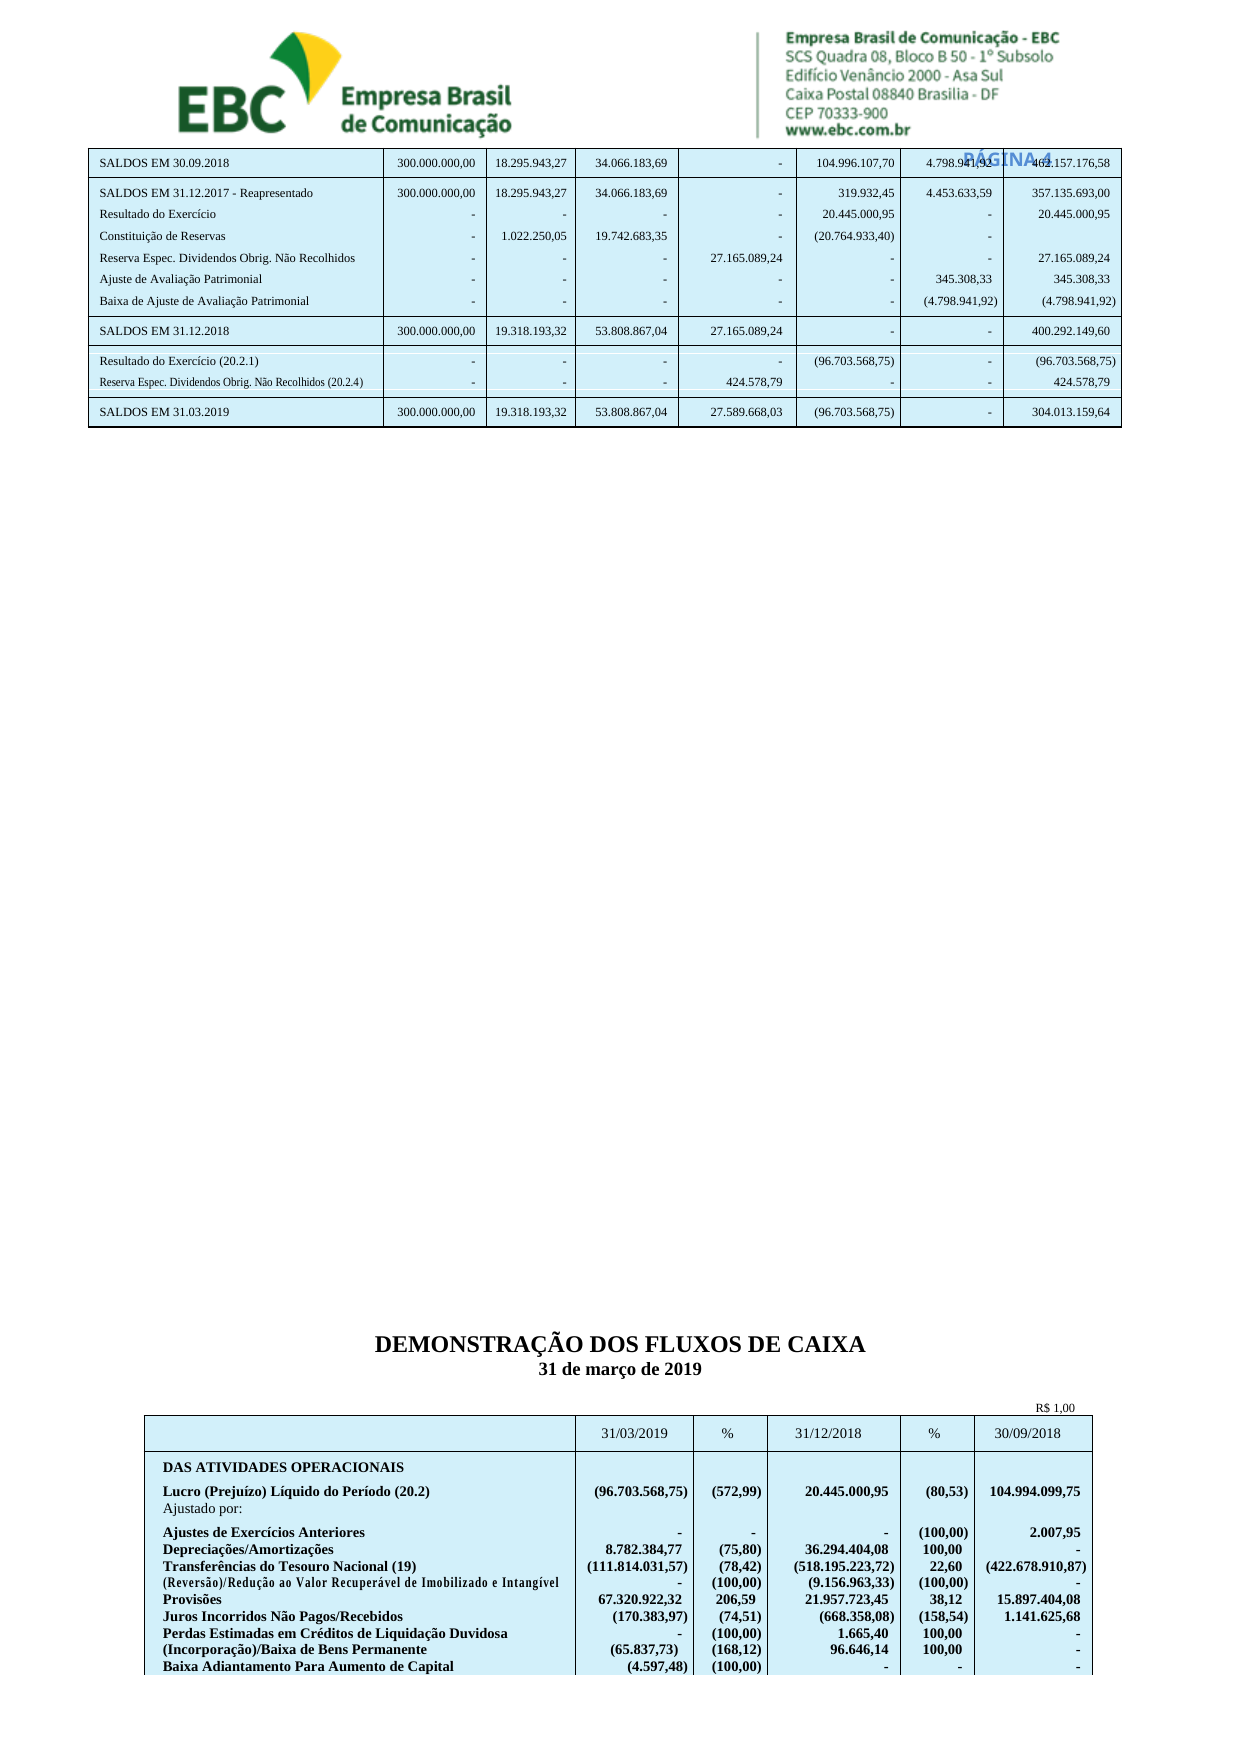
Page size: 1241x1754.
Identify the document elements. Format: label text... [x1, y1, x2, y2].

table_cell [576, 178, 678, 186]
table_cell 19.318.193,32 [487, 317, 575, 345]
table_cell 345.308,33 [1004, 272, 1121, 287]
table_cell [145, 1452, 575, 1459]
table_cell 300.000.000,00 [384, 186, 486, 200]
table_cell 22,60 [901, 1557, 974, 1574]
table_cell [384, 287, 486, 294]
table_cell 20.445.000,95 [797, 207, 900, 222]
table_cell [797, 200, 900, 207]
table_cell 67.320.922,32 [576, 1591, 693, 1608]
table_cell Provisões [145, 1591, 575, 1608]
table_cell [89, 308, 383, 316]
table_cell (75,80) [694, 1541, 767, 1557]
table_cell Baixa Adiantamento Para Aumento de Capital [145, 1658, 575, 1675]
table_cell [694, 1500, 767, 1524]
table_cell - [679, 207, 796, 222]
table_cell [901, 1476, 974, 1483]
table_cell [487, 390, 575, 397]
table_cell - [384, 229, 486, 243]
table_cell DAS ATIVIDADES OPERACIONAIS [145, 1459, 575, 1476]
table_cell - [975, 1574, 1092, 1591]
table_cell 34.066.183,69 [576, 149, 678, 177]
table_cell [384, 368, 486, 375]
table_cell [679, 390, 796, 397]
table_cell [384, 346, 486, 353]
table_header 31/03/2019 [576, 1416, 693, 1451]
table_cell [576, 1500, 693, 1524]
table_cell [768, 1459, 900, 1476]
table_cell 100,00 [901, 1641, 974, 1658]
table_cell 300.000.000,00 [384, 398, 486, 426]
table_cell - [576, 294, 678, 308]
table_cell [384, 200, 486, 207]
table_cell [89, 243, 383, 251]
table_cell Perdas Estimadas em Créditos de Liquidação Duvidosa [145, 1624, 575, 1641]
table_cell [797, 222, 900, 229]
table_cell 345.308,33 [901, 272, 1003, 287]
table_cell 104.994.099,75 [975, 1483, 1092, 1500]
table_cell (96.703.568,75) [797, 398, 900, 426]
table_cell (20.764.933,40) [797, 229, 900, 243]
table_header % [901, 1416, 974, 1451]
table_cell 462.157.176,58 [1004, 149, 1121, 177]
table_cell SALDOS EM 31.12.2017 - Reapresentado [89, 186, 383, 200]
table_cell 2.007,95 [975, 1524, 1092, 1541]
table_cell 20.445.000,95 [1004, 207, 1121, 222]
table_cell [797, 308, 900, 316]
table_cell [797, 178, 900, 186]
table_cell [679, 178, 796, 186]
table_cell [384, 222, 486, 229]
table_cell 53.808.867,04 [576, 317, 678, 345]
table_cell [901, 346, 1003, 353]
table_cell (668.358,08) [768, 1608, 900, 1624]
table_cell [901, 265, 1003, 272]
table_cell 34.066.183,69 [576, 186, 678, 200]
table_cell - [576, 251, 678, 265]
table_cell 53.808.867,04 [576, 398, 678, 426]
table_cell [384, 265, 486, 272]
table_cell (Incorporação)/Baixa de Bens Permanente [145, 1641, 575, 1658]
table_cell [1004, 178, 1121, 186]
table_cell - [487, 294, 575, 308]
table_cell (80,53) [901, 1483, 974, 1500]
table_cell [797, 265, 900, 272]
table_cell 304.013.159,64 [1004, 398, 1121, 426]
table_cell - [901, 398, 1003, 426]
table_cell [576, 222, 678, 229]
table_cell - [797, 251, 900, 265]
table_cell [89, 368, 383, 375]
table_cell [1004, 346, 1121, 353]
table_cell [487, 368, 575, 375]
table_cell [901, 200, 1003, 207]
table_cell (78,42) [694, 1557, 767, 1574]
table_cell 15.897.404,08 [975, 1591, 1092, 1608]
table_cell [1004, 200, 1121, 207]
table_cell 27.165.089,24 [679, 251, 796, 265]
table_cell (Reversão)/Redução ao Valor Recuperável de Imobilizado e Intangível [145, 1574, 575, 1591]
table_cell [89, 222, 383, 229]
table_cell SALDOS EM 31.12.2018 [89, 317, 383, 345]
table_cell [384, 308, 486, 316]
table_cell [1004, 390, 1121, 397]
table_cell - [901, 229, 1003, 243]
table_cell Constituição de Reservas [89, 229, 383, 243]
table_cell Baixa de Ajuste de Avaliação Patrimonial [89, 294, 383, 308]
table_cell 300.000.000,00 [384, 317, 486, 345]
table_cell Ajuste de Avaliação Patrimonial [89, 272, 383, 287]
table_cell [576, 1459, 693, 1476]
table_cell 400.292.149,60 [1004, 317, 1121, 345]
table_cell 4.798.941,92 [901, 149, 1003, 177]
table_cell (111.814.031,57) [576, 1557, 693, 1574]
table_cell (74,51) [694, 1608, 767, 1624]
table_cell [1004, 265, 1121, 272]
table_cell - [768, 1658, 900, 1675]
table_cell - [576, 1624, 693, 1641]
table_cell [679, 200, 796, 207]
table_cell - [576, 207, 678, 222]
table_cell [384, 390, 486, 397]
table_cell Juros Incorridos Não Pagos/Recebidos [145, 1608, 575, 1624]
table_cell Resultado do Exercício (20.2.1) [89, 354, 383, 368]
table_cell [679, 368, 796, 375]
table_cell 100,00 [901, 1624, 974, 1641]
table_cell 18.295.943,27 [487, 186, 575, 200]
table_cell [576, 368, 678, 375]
table_cell (572,99) [694, 1483, 767, 1500]
table_cell (158,54) [901, 1608, 974, 1624]
table_cell - [384, 354, 486, 368]
table_cell [679, 265, 796, 272]
table_cell (96.703.568,75) [797, 354, 900, 368]
table_cell - [797, 294, 900, 308]
table_cell [89, 178, 383, 186]
table_cell [576, 200, 678, 207]
table_cell [901, 1459, 974, 1476]
table_cell (96.703.568,75) [1004, 354, 1121, 368]
table_cell [975, 1476, 1092, 1483]
table_cell Transferências do Tesouro Nacional (19) [145, 1557, 575, 1574]
table_cell 36.294.404,08 [768, 1541, 900, 1557]
table_cell Ajustado por: [145, 1500, 575, 1524]
table_cell [797, 346, 900, 353]
table_cell - [901, 354, 1003, 368]
table_cell 424.578,79 [679, 375, 796, 389]
table_cell 104.996.107,70 [797, 149, 900, 177]
table_cell - [384, 251, 486, 265]
table_cell - [797, 317, 900, 345]
table_cell [89, 346, 383, 353]
table_cell [487, 308, 575, 316]
table_cell 100,00 [901, 1541, 974, 1557]
table_cell [1004, 229, 1121, 243]
table_cell - [679, 149, 796, 177]
table_cell - [487, 272, 575, 287]
table_cell [89, 390, 383, 397]
table_cell 4.453.633,59 [901, 186, 1003, 200]
text DEMONSTRAÇÃO DOS FLUXOS DE CAIXA [177, 1330, 1063, 1358]
table_cell [768, 1452, 900, 1459]
table_cell (100,00) [694, 1658, 767, 1675]
table_cell (100,00) [901, 1524, 974, 1541]
table_cell [384, 243, 486, 251]
table_cell - [384, 294, 486, 308]
table_cell 38,12 [901, 1591, 974, 1608]
table_cell (4.597,48) [576, 1658, 693, 1675]
table_cell [679, 243, 796, 251]
table_cell [901, 308, 1003, 316]
table_cell - [576, 354, 678, 368]
table_cell 18.295.943,27 [487, 149, 575, 177]
table_cell - [901, 375, 1003, 389]
table_cell [975, 1452, 1092, 1459]
table_cell [89, 265, 383, 272]
table_cell [797, 243, 900, 251]
table_cell SALDOS EM 30.09.2018 [89, 149, 383, 177]
table_cell 300.000.000,00 [384, 149, 486, 177]
table_header 31/12/2018 [768, 1416, 900, 1451]
table_cell - [384, 272, 486, 287]
table_cell (422.678.910,87) [975, 1557, 1092, 1574]
table_cell [576, 308, 678, 316]
table_cell [768, 1476, 900, 1483]
table_cell [901, 390, 1003, 397]
table_cell (168,12) [694, 1641, 767, 1658]
table_cell [975, 1500, 1092, 1524]
table_cell [679, 222, 796, 229]
table_cell [1004, 243, 1121, 251]
table_cell (170.383,97) [576, 1608, 693, 1624]
table_cell Resultado do Exercício [89, 207, 383, 222]
table_cell (100,00) [901, 1574, 974, 1591]
table_cell 19.742.683,35 [576, 229, 678, 243]
table_cell 1.022.250,05 [487, 229, 575, 243]
table_cell [901, 368, 1003, 375]
table_cell 96.646,14 [768, 1641, 900, 1658]
table_cell 21.957.723,45 [768, 1591, 900, 1608]
table_cell [679, 346, 796, 353]
table_cell (100,00) [694, 1574, 767, 1591]
table_cell [694, 1459, 767, 1476]
table_cell [487, 346, 575, 353]
table_cell [89, 287, 383, 294]
table_header % [694, 1416, 767, 1451]
table_cell - [901, 1658, 974, 1675]
table_cell 357.135.693,00 [1004, 186, 1121, 200]
table_cell - [901, 251, 1003, 265]
table_cell 27.165.089,24 [1004, 251, 1121, 265]
table_cell [487, 178, 575, 186]
table_cell - [487, 251, 575, 265]
table_cell 8.782.384,77 [576, 1541, 693, 1557]
table_cell Reserva Espec. Dividendos Obrig. Não Recolhidos (20.2.4) [89, 375, 383, 389]
table_cell [576, 287, 678, 294]
table_cell [1004, 368, 1121, 375]
table_cell SALDOS EM 31.03.2019 [89, 398, 383, 426]
table_cell [901, 222, 1003, 229]
table_cell [487, 287, 575, 294]
table_cell 27.165.089,24 [679, 317, 796, 345]
table_cell [797, 287, 900, 294]
table_cell - [975, 1624, 1092, 1641]
table_cell 20.445.000,95 [768, 1483, 900, 1500]
table_cell Ajustes de Exercícios Anteriores [145, 1524, 575, 1541]
table_cell [901, 243, 1003, 251]
table_cell [576, 265, 678, 272]
table_cell - [975, 1658, 1092, 1675]
table_cell - [679, 229, 796, 243]
table_header 30/09/2018 [975, 1416, 1092, 1451]
table_cell [487, 243, 575, 251]
table_cell [694, 1476, 767, 1483]
table_cell - [576, 272, 678, 287]
table_cell [487, 200, 575, 207]
table_cell - [576, 1524, 693, 1541]
table_cell (4.798.941,92) [901, 294, 1003, 308]
table_cell - [487, 207, 575, 222]
table_cell [576, 243, 678, 251]
table_cell [576, 390, 678, 397]
table_cell Reserva Espec. Dividendos Obrig. Não Recolhidos [89, 251, 383, 265]
table_cell - [384, 375, 486, 389]
table_cell (9.156.963,33) [768, 1574, 900, 1591]
table_cell [384, 178, 486, 186]
table_cell - [679, 272, 796, 287]
table_cell (100,00) [694, 1624, 767, 1641]
table_cell Depreciações/Amortizações [145, 1541, 575, 1557]
table_cell [89, 200, 383, 207]
table_cell [768, 1500, 900, 1524]
table_cell [694, 1452, 767, 1459]
table_cell - [768, 1524, 900, 1541]
table_cell [901, 287, 1003, 294]
table_cell [679, 308, 796, 316]
table_cell [797, 390, 900, 397]
table_cell - [679, 354, 796, 368]
table_cell [797, 368, 900, 375]
table_cell (518.195.223,72) [768, 1557, 900, 1574]
table_header [145, 1416, 575, 1451]
table_cell - [679, 186, 796, 200]
table_cell Lucro (Prejuízo) Líquido do Período (20.2) [145, 1483, 575, 1500]
table_cell - [901, 207, 1003, 222]
table_cell [1004, 308, 1121, 316]
table_cell - [487, 354, 575, 368]
table_cell [576, 1476, 693, 1483]
table_cell [901, 178, 1003, 186]
table_cell [975, 1459, 1092, 1476]
table_cell - [487, 375, 575, 389]
text 31 de março de 2019 [177, 1358, 1063, 1379]
table_cell [145, 1476, 575, 1483]
table_cell - [901, 317, 1003, 345]
table_cell 27.589.668,03 [679, 398, 796, 426]
table_cell - [576, 375, 678, 389]
table_cell [679, 287, 796, 294]
table_cell [901, 1452, 974, 1459]
table_cell - [384, 207, 486, 222]
table_cell 1.665,40 [768, 1624, 900, 1641]
table_cell 319.932,45 [797, 186, 900, 200]
table_cell - [975, 1641, 1092, 1658]
table_cell [576, 1452, 693, 1459]
table_cell - [679, 294, 796, 308]
table_cell [487, 222, 575, 229]
table_cell [1004, 222, 1121, 229]
table_cell (4.798.941,92) [1004, 294, 1121, 308]
text R$ 1,00 [177, 1401, 1075, 1415]
table_cell - [797, 375, 900, 389]
table_cell [1004, 287, 1121, 294]
table_cell 1.141.625,68 [975, 1608, 1092, 1624]
table_cell [576, 346, 678, 353]
table_cell 19.318.193,32 [487, 398, 575, 426]
table_cell - [694, 1524, 767, 1541]
table_cell 424.578,79 [1004, 375, 1121, 389]
table_cell - [975, 1541, 1092, 1557]
table_cell (96.703.568,75) [576, 1483, 693, 1500]
table_cell - [797, 272, 900, 287]
table_cell (65.837,73) [576, 1641, 693, 1658]
table_cell 206,59 [694, 1591, 767, 1608]
table_cell [487, 265, 575, 272]
table_cell [901, 1500, 974, 1524]
table_cell - [576, 1574, 693, 1591]
